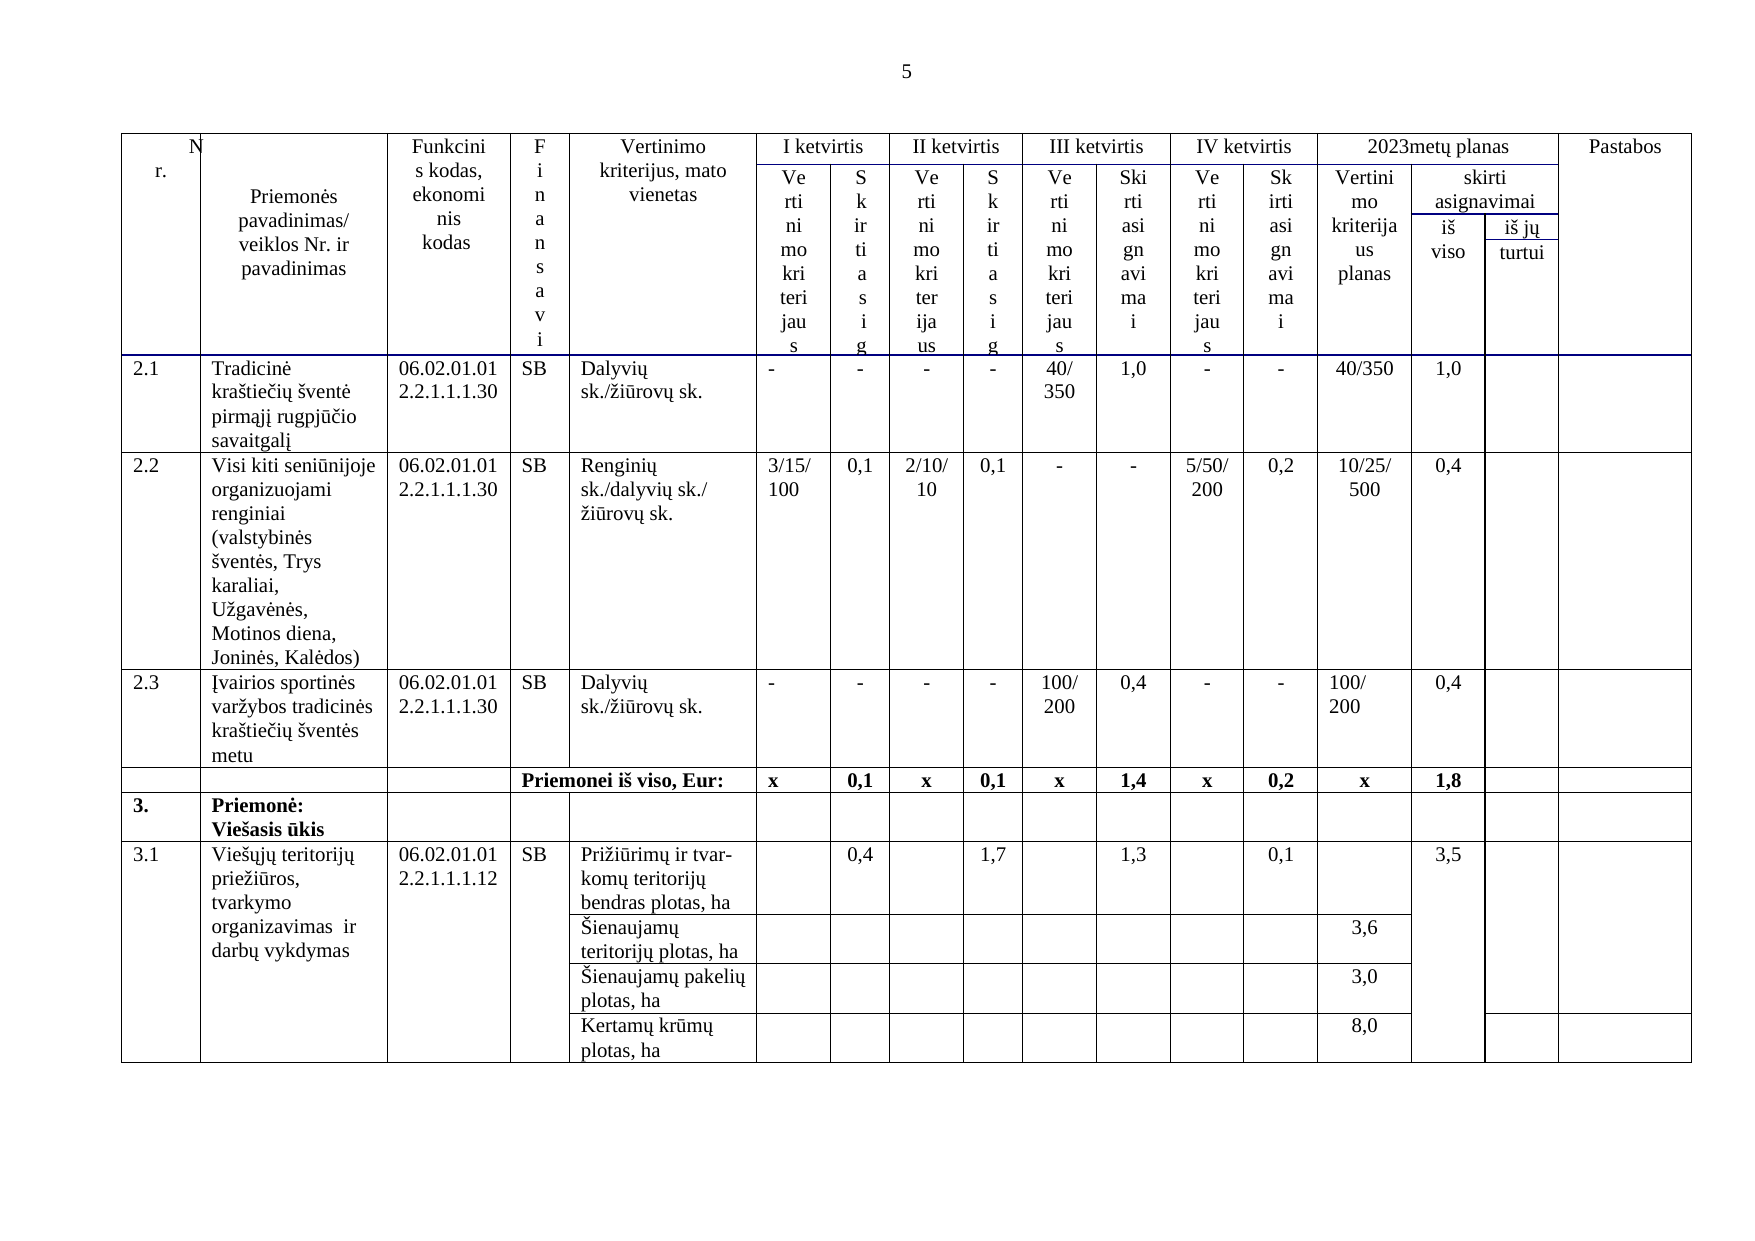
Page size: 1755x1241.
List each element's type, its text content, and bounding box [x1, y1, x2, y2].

table_cell 2.1 [122, 356, 200, 452]
table_cell Vertinimo kriterijaus planas [1023, 165, 1096, 354]
table_cell [570, 793, 756, 841]
table_cell [831, 964, 889, 1012]
table_cell 1,4 [1097, 768, 1170, 792]
table_cell [1486, 356, 1558, 452]
table_cell Šienaujamų teritorijų plotas, ha [570, 915, 756, 963]
table_cell [831, 1014, 889, 1062]
table_cell 06.02.01.01 2.2.1.1.1.30 [388, 453, 510, 669]
table_cell [890, 842, 963, 914]
table_cell 0,2 [1244, 768, 1317, 792]
table_cell [757, 1014, 830, 1062]
table_cell 3.1 [122, 842, 200, 1062]
table_cell [964, 915, 1022, 963]
table_cell - [831, 356, 889, 452]
table_cell 40/350 [1318, 356, 1411, 452]
table_cell [1486, 842, 1558, 1012]
table_cell - [831, 670, 889, 767]
table_cell skirti asignavimai [1412, 165, 1558, 213]
table_cell [831, 793, 889, 841]
table_cell [1023, 842, 1096, 914]
table_cell 3,6 [1318, 915, 1411, 963]
table_cell [1171, 964, 1243, 1012]
table_cell Vertinimo kriterijaus planas [757, 165, 830, 354]
table_cell - [1244, 670, 1317, 767]
table_cell 2.2 [122, 453, 200, 669]
table_cell [757, 964, 830, 1012]
table_cell 1,8 [1412, 768, 1484, 792]
table_header Priemonės pavadinimas/ veiklos Nr. ir pavadinimas [201, 134, 387, 354]
table_cell [1023, 964, 1096, 1012]
table_header 2023metų planas [1318, 134, 1558, 163]
table_header I ketvirtis [757, 134, 889, 163]
table_cell [1559, 793, 1691, 841]
table_cell 3,5 [1412, 842, 1484, 1062]
table_cell 06.02.01.01 2.2.1.1.1.30 [388, 356, 510, 452]
table_cell 8,0 [1318, 1014, 1411, 1062]
table_cell x [1023, 768, 1096, 792]
table_cell [1097, 915, 1170, 963]
table_cell 1,7 [964, 842, 1022, 914]
table_cell 3/15/100 [757, 453, 830, 669]
table_header Pastabos [1559, 134, 1691, 354]
table_cell 1,0 [1412, 356, 1484, 452]
table_cell [1559, 453, 1691, 669]
table_cell [1244, 964, 1317, 1012]
table_cell [1559, 1014, 1691, 1062]
table_cell - [1244, 356, 1317, 452]
table_cell [757, 915, 830, 963]
table_cell Vertinimo kriterijaus planas [890, 165, 963, 354]
table_cell Prižiūrimų ir tvar-komų teritorijų bendras plotas, ha [570, 842, 756, 914]
table_cell - [1097, 453, 1170, 669]
table_header IV ketvirtis [1171, 134, 1317, 163]
table_cell 40/ 350 [1023, 356, 1096, 452]
table_cell Skirti asignavimai [1097, 165, 1170, 354]
table_cell 0,1 [964, 453, 1022, 669]
table_cell [1244, 915, 1317, 963]
table_cell Skirti asignavimai [1244, 165, 1317, 354]
table_cell [1412, 793, 1484, 841]
table_cell 06.02.01.01 2.2.1.1.1.12 [388, 842, 510, 1062]
table_cell [1559, 768, 1691, 792]
table_cell [1486, 1014, 1558, 1062]
table_cell Vertinimo kriterijaus planas [1171, 165, 1243, 354]
table_cell 2/10/10 [890, 453, 963, 669]
table_cell [1559, 356, 1691, 452]
table_header II ketvirtis [890, 134, 1022, 163]
table_cell SB [511, 356, 569, 452]
table_cell 3,0 [1318, 964, 1411, 1012]
table_header Finansavimo šaltiniai [511, 134, 569, 354]
table_cell iš viso [1412, 215, 1484, 354]
table_cell Priemonė: Viešasis ūkis [201, 793, 387, 841]
table_cell [1559, 670, 1691, 767]
table_header III ketvirtis [1023, 134, 1170, 163]
table_cell [1244, 793, 1317, 841]
table_cell Vertinimo kriterijaus planas [1318, 165, 1411, 354]
table_cell [1318, 793, 1411, 841]
table_cell 0,4 [1097, 670, 1170, 767]
table_cell 10/25/ 500 [1318, 453, 1411, 669]
table_cell [1486, 453, 1558, 669]
table_cell x [1318, 768, 1411, 792]
table_cell 06.02.01.01 2.2.1.1.1.30 [388, 670, 510, 767]
table_cell x [890, 768, 963, 792]
table_cell [388, 793, 510, 841]
table_cell [511, 793, 569, 841]
table_cell [388, 768, 510, 792]
table_cell 100/ 200 [1318, 670, 1411, 767]
table_cell 3. [122, 793, 200, 841]
table_cell Kertamų krūmų plotas, ha [570, 1014, 756, 1062]
table_cell [831, 915, 889, 963]
table_cell Renginių sk./dalyvių sk./ žiūrovų sk. [570, 453, 756, 669]
table_cell - [890, 670, 963, 767]
table_cell - [890, 356, 963, 452]
table_cell iš jų [1486, 215, 1558, 239]
table_cell [1171, 915, 1243, 963]
table_cell [1097, 1014, 1170, 1062]
table_cell 5/50/200 [1171, 453, 1243, 669]
table_cell 0,4 [831, 842, 889, 914]
table_cell [1171, 1014, 1243, 1062]
table_cell [890, 915, 963, 963]
table_cell [122, 768, 200, 792]
table_cell 0,1 [831, 768, 889, 792]
table_cell x [757, 768, 830, 792]
table_cell - [1171, 670, 1243, 767]
table_cell [964, 793, 1022, 841]
table_cell - [1023, 453, 1096, 669]
table_cell Viešųjų teritorijų priežiūros, tvarkymo organizavimas ir darbų vykdymas [201, 842, 387, 1062]
table_cell [1244, 1014, 1317, 1062]
table_cell SB [511, 670, 569, 767]
table_cell [1097, 793, 1170, 841]
table_cell Visi kiti seniūnijoje organizuojami renginiai (valstybinės šventės, Trys karaliai, Užgavėnės, Motinos diena, Joninės, Kalėdos) [201, 453, 387, 669]
table_header Vertinimo kriterijus, mato vienetas [570, 134, 756, 354]
table_cell [1097, 964, 1170, 1012]
table_cell [1023, 915, 1096, 963]
table_header Nr. [122, 134, 200, 354]
table_cell Skirti asignavimai [964, 165, 1022, 354]
table_cell [1486, 793, 1558, 841]
table_cell [1171, 793, 1243, 841]
table_cell - [964, 356, 1022, 452]
table_cell [1559, 842, 1691, 1012]
table_cell [1318, 842, 1411, 914]
table_cell [1023, 793, 1096, 841]
table_cell Skirti asignavimai [831, 165, 889, 354]
table_cell Tradicinė kraštiečių šventė pirmąjį rugpjūčio savaitgalį [201, 356, 387, 452]
table_cell [890, 793, 963, 841]
table_cell 0,1 [831, 453, 889, 669]
table_cell - [1171, 356, 1243, 452]
table_cell [1023, 1014, 1096, 1062]
table_cell 0,2 [1244, 453, 1317, 669]
table_cell 0,1 [1244, 842, 1317, 914]
table_cell 0,1 [964, 768, 1022, 792]
table_cell Priemonei iš viso, Eur: [511, 768, 756, 792]
table_cell Įvairios sportinės varžybos tradicinės kraštiečių šventės metu [201, 670, 387, 767]
table_cell [1171, 842, 1243, 914]
table_header Funkcinis kodas, ekonominis kodas [388, 134, 510, 354]
table_cell SB [511, 842, 569, 1062]
table_cell [964, 964, 1022, 1012]
table_cell [201, 768, 387, 792]
table_cell 0,4 [1412, 453, 1484, 669]
table_cell [890, 1014, 963, 1062]
table_cell [757, 842, 830, 914]
table_cell x [1171, 768, 1243, 792]
table_cell [964, 1014, 1022, 1062]
table_cell 2.3 [122, 670, 200, 767]
table_cell - [964, 670, 1022, 767]
table_cell 100/ 200 [1023, 670, 1096, 767]
table_cell Dalyvių sk./žiūrovų sk. [570, 670, 756, 767]
table_cell [1486, 768, 1558, 792]
table_cell Dalyvių sk./žiūrovų sk. [570, 356, 756, 452]
table_cell [757, 793, 830, 841]
table_cell - [757, 356, 830, 452]
table_cell [890, 964, 963, 1012]
table_cell turtui [1486, 240, 1558, 354]
table_cell SB [511, 453, 569, 669]
table_cell Šienaujamų pakelių plotas, ha [570, 964, 756, 1012]
table_cell [1486, 670, 1558, 767]
table_cell 0,4 [1412, 670, 1484, 767]
table_cell 1,0 [1097, 356, 1170, 452]
table_cell - [757, 670, 830, 767]
table_cell 1,3 [1097, 842, 1170, 914]
